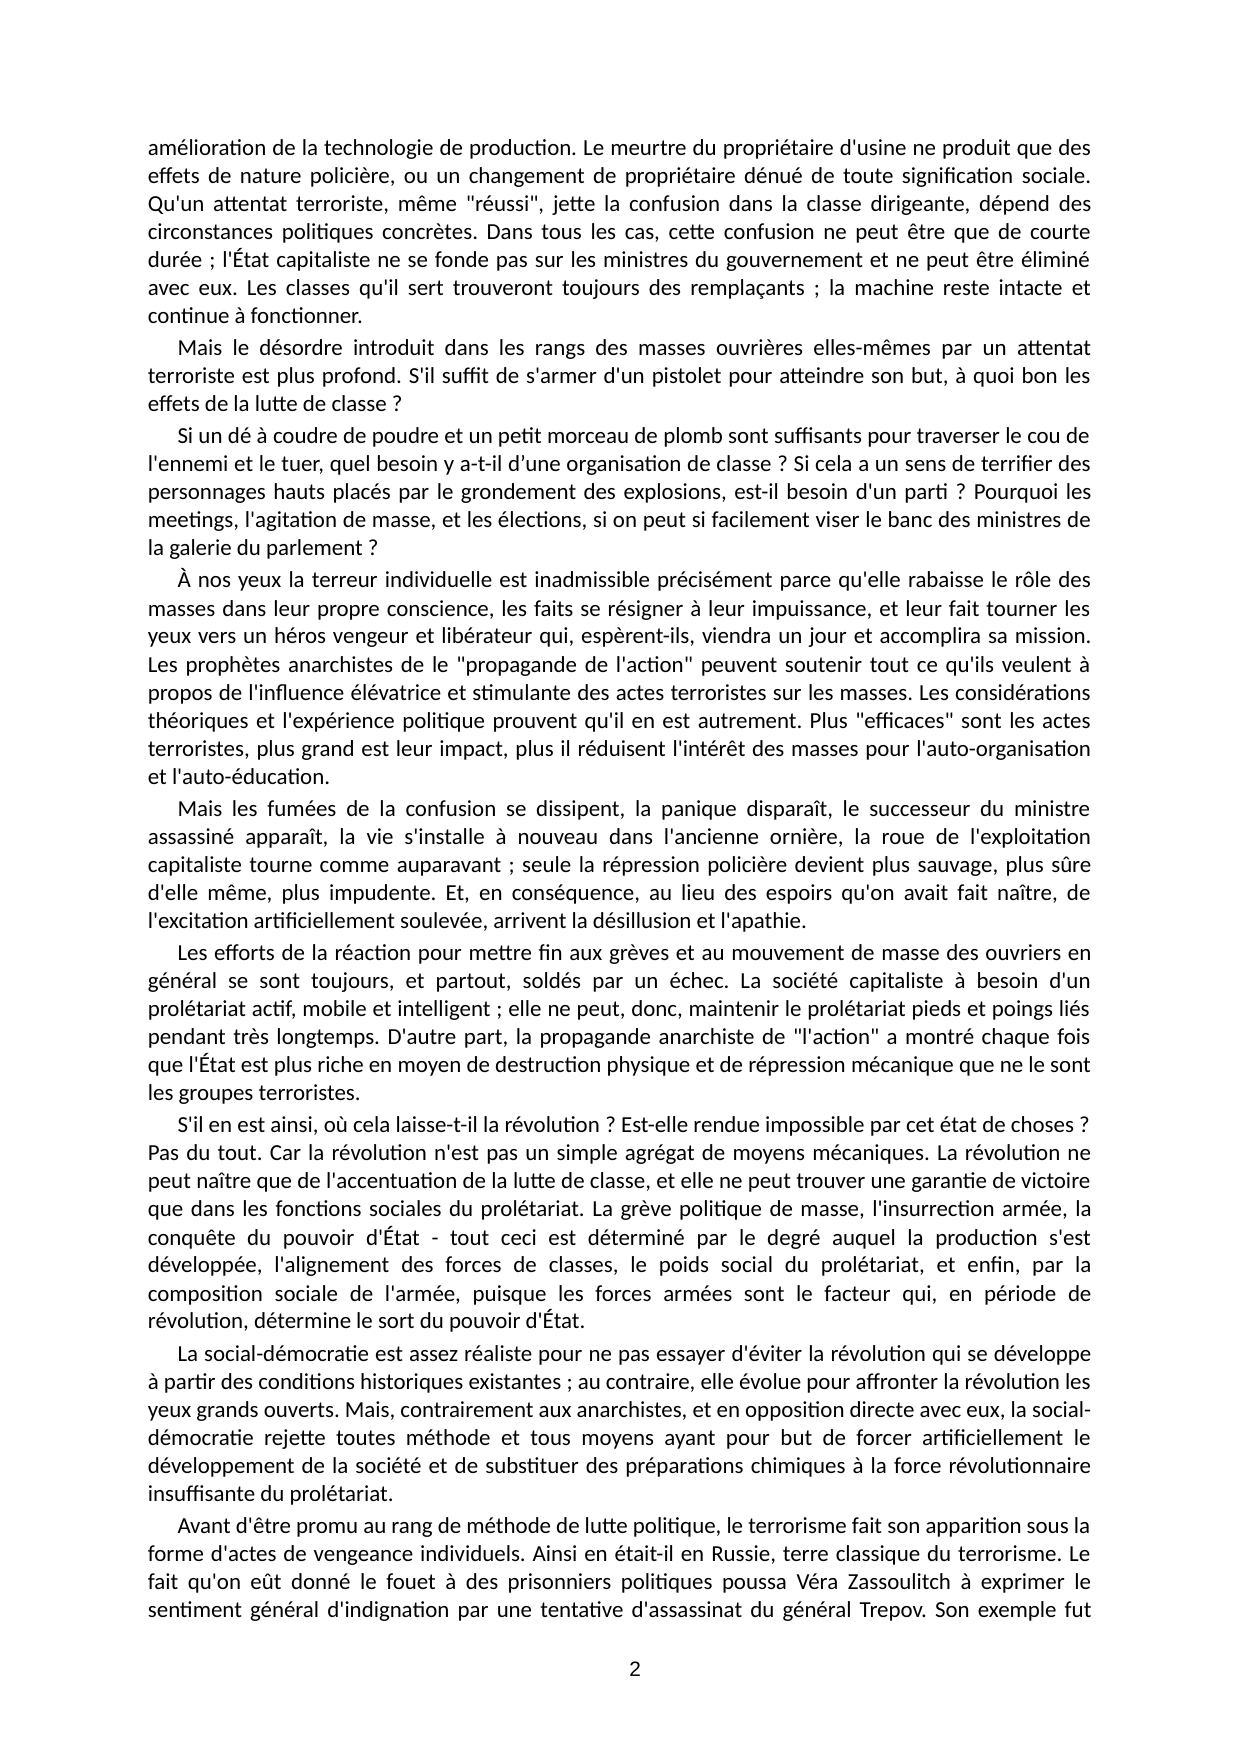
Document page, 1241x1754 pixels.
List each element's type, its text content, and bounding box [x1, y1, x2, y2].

text Les efforts de la réaction pour mettre fin aux grèves et au mouvement de masse des ouvriers en général se sont toujours, et partout, soldés par un échec. La société capitaliste à besoin d'un prolétariat actif, mobile et intelligent ; elle ne peut, donc, maintenir le prolétariat pieds et poings liés pendant très longtemps. D'autre part, la propagande anarchiste de "l'action" a montré chaque fois que l'État est plus riche en moyen de destruction physique et de répression mécanique que ne le sont les groupes terroristes. [148, 938, 1093, 1106]
text À nos yeux la terreur individuelle est inadmissible précisément parce qu'elle rabaisse le rôle des masses dans leur propre conscience, les faits se résigner à leur impuissance, et leur fait tourner les yeux vers un héros vengeur et libérateur qui, espèrent-ils, viendra un jour et accomplira sa mission. Les prophètes anarchistes de le "propagande de l'action" peuvent soutenir tout ce qu'ils veulent à propos de l'influence élévatrice et stimulante des actes terroristes sur les masses. Les considérations théoriques et l'expérience politique prouvent qu'il en est autrement. Plus "efficaces" sont les actes terroristes, plus grand est leur impact, plus il réduisent l'intérêt des masses pour l'auto-organisation et l'auto-éducation. [148, 566, 1093, 790]
text Avant d'être promu au rang de méthode de lutte politique, le terrorisme fait son apparition sous la forme d'actes de vengeance individuels. Ainsi en était-il en Russie, terre classique du terrorisme. Le fait qu'on eût donné le fouet à des prisonniers politiques poussa Véra Zassoulitch à exprimer le sentiment général d'indignation par une tentative d'assassinat du général Trepov. Son exemple fut [148, 1511, 1093, 1623]
text La social-démocratie est assez réaliste pour ne pas essayer d'éviter la révolution qui se développe à partir des conditions historiques existantes ; au contraire, elle évolue pour affronter la révolution les yeux grands ouverts. Mais, contrairement aux anarchistes, et en opposition directe avec eux, la social-démocratie rejette toutes méthode et tous moyens ayant pour but de forcer artificiellement le développement de la société et de substituer des préparations chimiques à la force révolutionnaire insuffisante du prolétariat. [148, 1339, 1093, 1507]
text Mais les fumées de la confusion se dissipent, la panique disparaît, le successeur du ministre assassiné apparaît, la vie s'installe à nouveau dans l'ancienne ornière, la roue de l'exploitation capitaliste tourne comme auparavant ; seule la répression policière devient plus sauvage, plus sûre d'elle même, plus impudente. Et, en conséquence, au lieu des espoirs qu'on avait fait naître, de l'excitation artificiellement soulevée, arrivent la désillusion et l'apathie. [148, 794, 1093, 934]
text S'il en est ainsi, où cela laisse-t-il la révolution ? Est-elle rendue impossible par cet état de choses ? Pas du tout. Car la révolution n'est pas un simple agrégat de moyens mécaniques. La révolution ne peut naître que de l'accentuation de la lutte de classe, et elle ne peut trouver une garantie de victoire que dans les fonctions sociales du prolétariat. La grève politique de masse, l'insurrection armée, la conquête du pouvoir d'État - tout ceci est déterminé par le degré auquel la production s'est développée, l'alignement des forces de classes, le poids social du prolétariat, et enfin, par la composition sociale de l'armée, puisque les forces armées sont le facteur qui, en période de révolution, détermine le sort du pouvoir d'État. [148, 1111, 1093, 1335]
text Si un dé à coudre de poudre et un petit morceau de plomb sont suffisants pour traverser le cou de l'ennemi et le tuer, quel besoin y a-t-il d’une organisation de classe ? Si cela a un sens de terrifier des personnages hauts placés par le grondement des explosions, est-il besoin d'un parti ? Pourquoi les meetings, l'agitation de masse, et les élections, si on peut si facilement viser le banc des ministres de la galerie du parlement ? [148, 421, 1093, 561]
text amélioration de la technologie de production. Le meurtre du propriétaire d'usine ne produit que des effets de nature policière, ou un changement de propriétaire dénué de toute signification sociale. Qu'un attentat terroriste, même "réussi", jette la confusion dans la classe dirigeante, dépend des circonstances politiques concrètes. Dans tous les cas, cette confusion ne peut être que de courte durée ; l'État capitaliste ne se fonde pas sur les ministres du gouvernement et ne peut être éliminé avec eux. Les classes qu'il sert trouveront toujours des remplaçants ; la machine reste intacte et continue à fonctionner. [148, 133, 1093, 329]
text Mais le désordre introduit dans les rangs des masses ouvrières elles-mêmes par un attentat terroriste est plus profond. S'il suffit de s'armer d'un pistolet pour atteindre son but, à quoi bon les effets de la lutte de classe ? [148, 333, 1093, 417]
